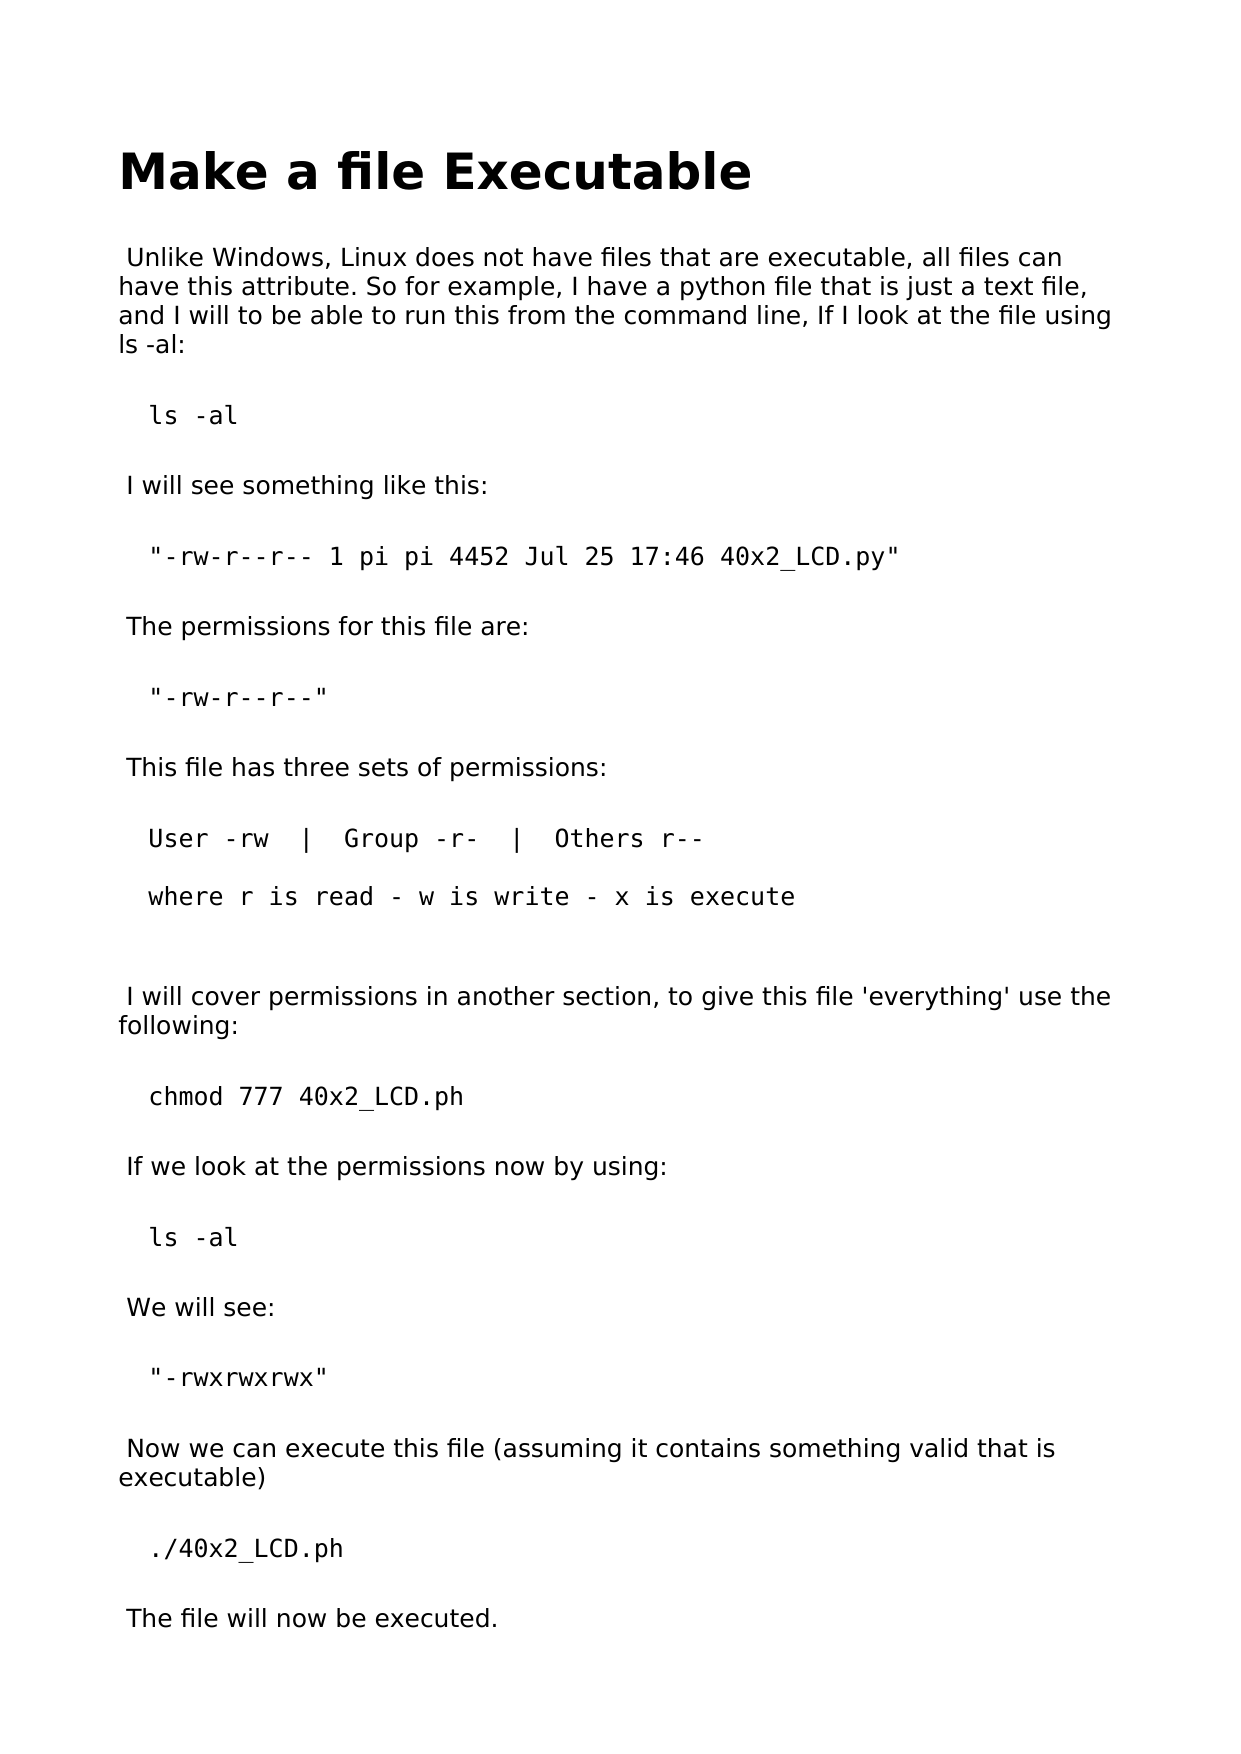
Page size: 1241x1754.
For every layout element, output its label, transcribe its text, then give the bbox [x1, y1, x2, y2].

text ls -al [118, 1223, 1122, 1252]
text "-rwxrwxrwx" [118, 1364, 1122, 1393]
text ./40x2_LCD.ph [118, 1534, 1122, 1563]
text If we look at the permissions now by using: [118, 1123, 1122, 1210]
text This file has three sets of permissions: [118, 724, 1122, 812]
text ls -al [118, 401, 1122, 431]
text We will see: [118, 1264, 1122, 1351]
text The file will now be executed. [118, 1575, 1122, 1633]
text I will see something like this: [118, 442, 1122, 530]
text Unlike Windows, Linux does not have files that are executable, all files can have this attribute. So for example, I have a python file that is just a text file, and I will to be able to run this from the command line, If I look at the file using ls -al: [118, 214, 1122, 389]
text "-rw-r--r--" [118, 683, 1122, 712]
text "-rw-r--r-- 1 pi pi 4452 Jul 25 17:46 40x2_LCD.py" [118, 542, 1122, 571]
text Now we can execute this file (assuming it contains something valid that is executable) [118, 1404, 1122, 1521]
text User -rw | Group -r- | Others r-- where r is read - w is write - x is execute [118, 824, 1122, 912]
text chmod 777 40x2_LCD.ph [118, 1082, 1122, 1111]
text I will cover permissions in another section, to give this file 'everything' use the following: [118, 923, 1122, 1069]
text The permissions for this file are: [118, 583, 1122, 671]
subtitle Make a file Executable [118, 143, 1122, 201]
